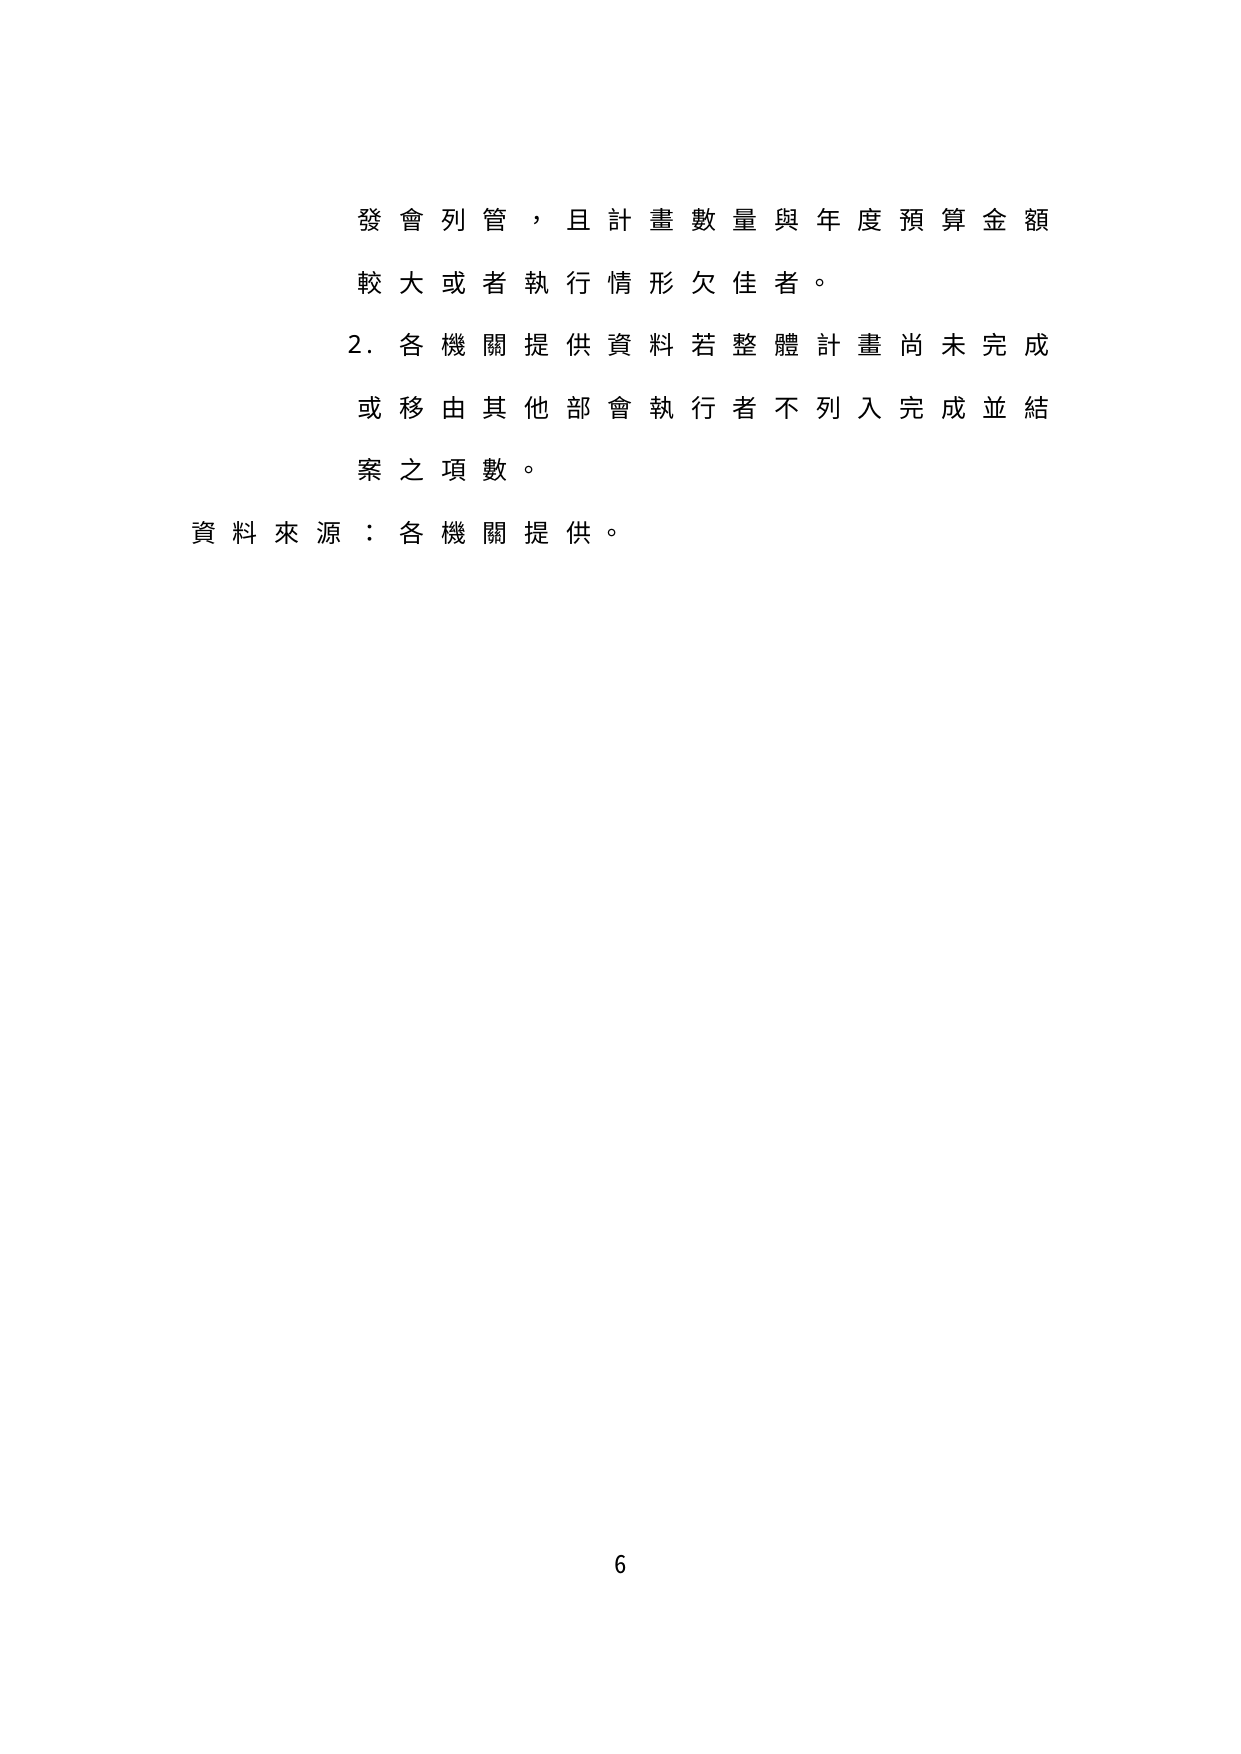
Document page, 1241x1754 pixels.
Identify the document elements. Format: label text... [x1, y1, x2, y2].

text 資料來源：各機關提供。 [183, 490, 1058, 552]
text 2.各機關提供資料若整體計畫尚未完成或移由其他部會執行者不列入完成並結案之項數。 [183, 302, 1058, 490]
text 發會列管，且計畫數量與年度預算金額較大或者執行情形欠佳者。 [183, 177, 1058, 302]
